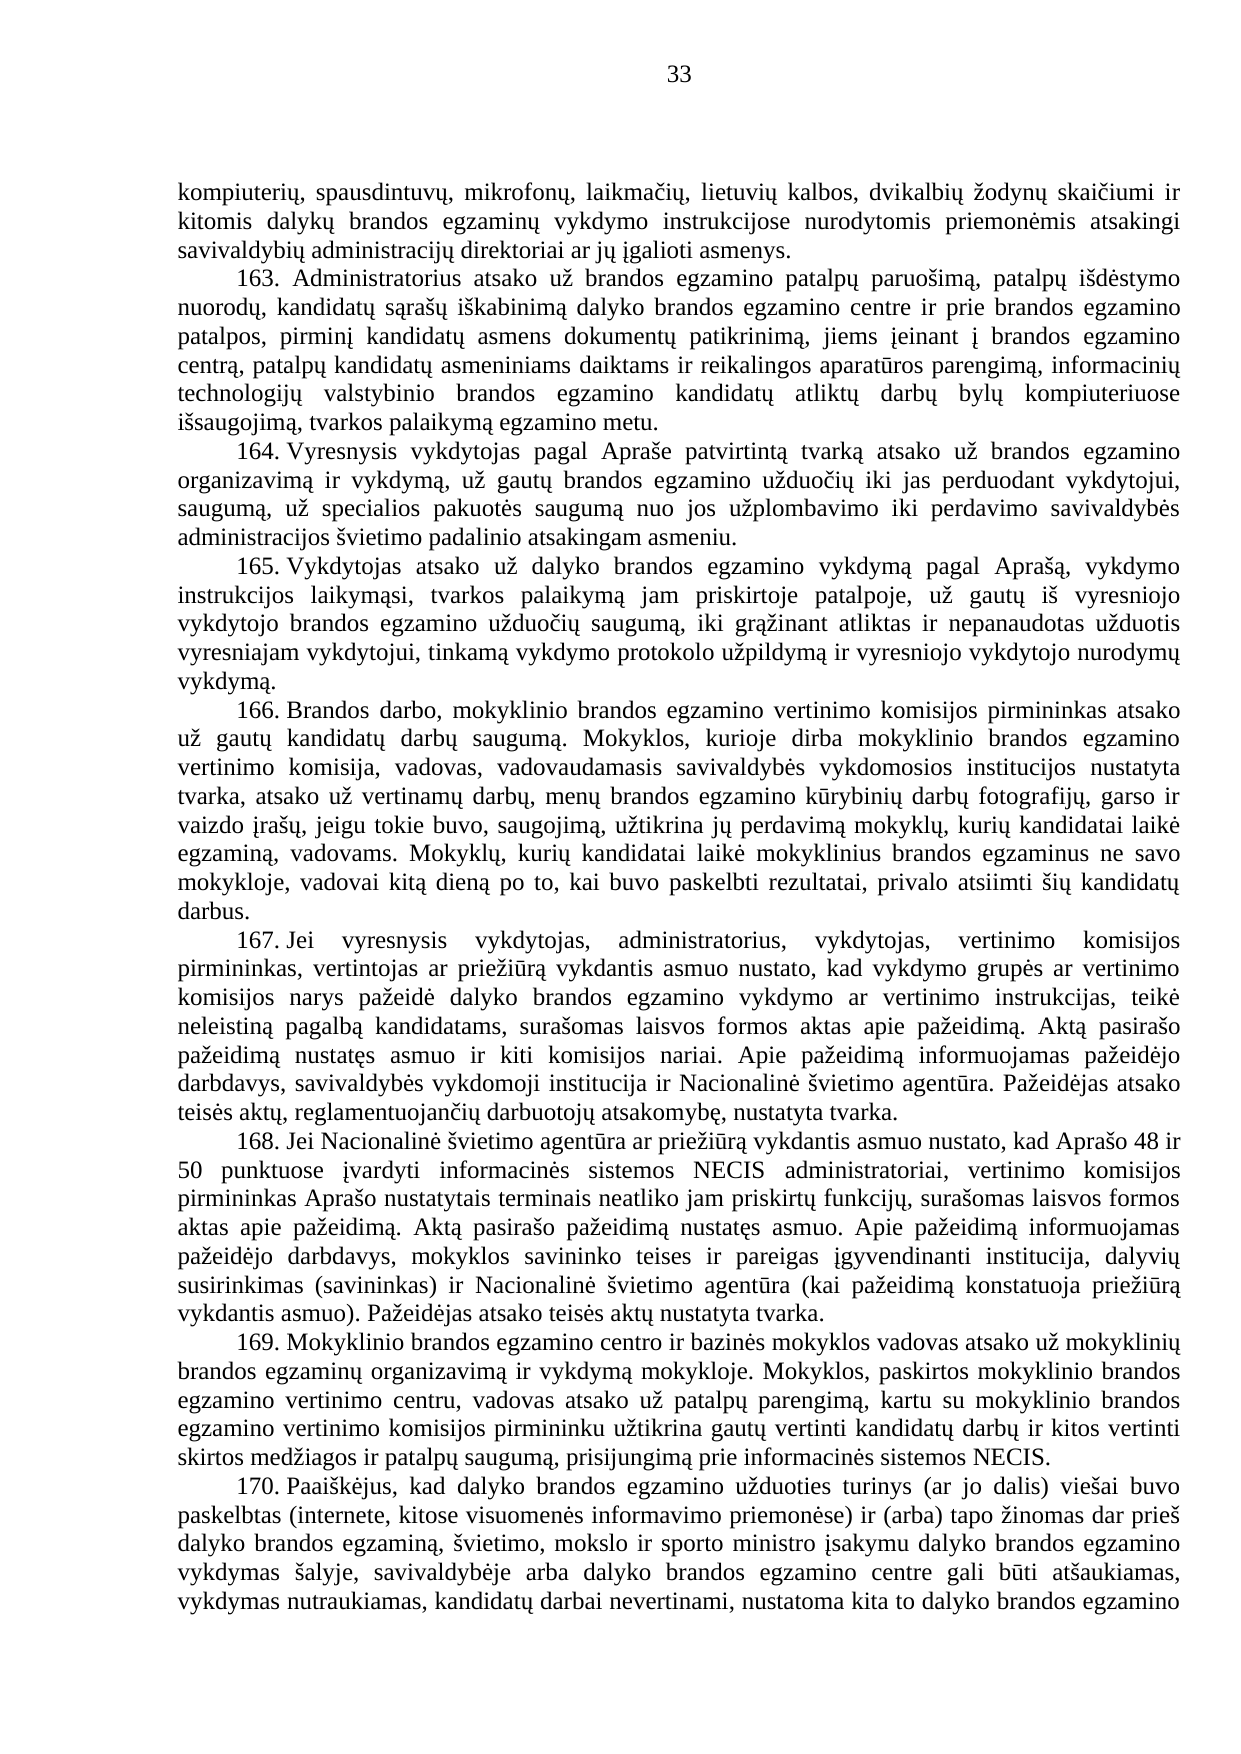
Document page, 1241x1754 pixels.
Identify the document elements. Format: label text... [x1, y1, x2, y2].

text 167. Jei vyresnysis vykdytojas, administratorius, vykdytojas, vertinimo komisijos pirmininkas, vertintojas ar priežiūrą vykdantis asmuo nustato, kad vykdymo grupės ar vertinimo komisijos narys pažeidė dalyko brandos egzamino vykdymo ar vertinimo instrukcijas, teikė neleistiną pagalbą kandidatams, surašomas laisvos formos aktas apie pažeidimą. Aktą pasirašo pažeidimą nustatęs asmuo ir kiti komisijos nariai. Apie pažeidimą informuojamas pažeidėjo darbdavys, savivaldybės vykdomoji institucija ir Nacionalinė švietimo agentūra. Pažeidėjas atsako teisės aktų, reglamentuojančių darbuotojų atsakomybę, nustatyta tvarka. [177, 925, 1181, 1126]
text 170. Paaiškėjus, kad dalyko brandos egzamino užduoties turinys (ar jo dalis) viešai buvo paskelbtas (internete, kitose visuomenės informavimo priemonėse) ir (arba) tapo žinomas dar prieš dalyko brandos egzaminą, švietimo, mokslo ir sporto ministro įsakymu dalyko brandos egzamino vykdymas šalyje, savivaldybėje arba dalyko brandos egzamino centre gali būti atšaukiamas, vykdymas nutraukiamas, kandidatų darbai nevertinami, nustatoma kita to dalyko brandos egzamino [177, 1471, 1181, 1615]
text 166. Brandos darbo, mokyklinio brandos egzamino vertinimo komisijos pirmininkas atsako už gautų kandidatų darbų saugumą. Mokyklos, kurioje dirba mokyklinio brandos egzamino vertinimo komisija, vadovas, vadovaudamasis savivaldybės vykdomosios institucijos nustatyta tvarka, atsako už vertinamų darbų, menų brandos egzamino kūrybinių darbų fotografijų, garso ir vaizdo įrašų, jeigu tokie buvo, saugojimą, užtikrina jų perdavimą mokyklų, kurių kandidatai laikė egzaminą, vadovams. Mokyklų, kurių kandidatai laikė mokyklinius brandos egzaminus ne savo mokykloje, vadovai kitą dieną po to, kai buvo paskelbti rezultatai, privalo atsiimti šių kandidatų darbus. [177, 695, 1181, 925]
text 165. Vykdytojas atsako už dalyko brandos egzamino vykdymą pagal Aprašą, vykdymo instrukcijos laikymąsi, tvarkos palaikymą jam priskirtoje patalpoje, už gautų iš vyresniojo vykdytojo brandos egzamino užduočių saugumą, iki grąžinant atliktas ir nepanaudotas užduotis vyresniajam vykdytojui, tinkamą vykdymo protokolo užpildymą ir vyresniojo vykdytojo nurodymų vykdymą. [177, 551, 1181, 695]
text kompiuterių, spausdintuvų, mikrofonų, laikmačių, lietuvių kalbos, dvikalbių žodynų skaičiumi ir kitomis dalykų brandos egzaminų vykdymo instrukcijose nurodytomis priemonėmis atsakingi savivaldybių administracijų direktoriai ar jų įgalioti asmenys. [177, 177, 1181, 263]
text 163. Administratorius atsako už brandos egzamino patalpų paruošimą, patalpų išdėstymo nuorodų, kandidatų sąrašų iškabinimą dalyko brandos egzamino centre ir prie brandos egzamino patalpos, pirminį kandidatų asmens dokumentų patikrinimą, jiems įeinant į brandos egzamino centrą, patalpų kandidatų asmeniniams daiktams ir reikalingos aparatūros parengimą, informacinių technologijų valstybinio brandos egzamino kandidatų atliktų darbų bylų kompiuteriuose išsaugojimą, tvarkos palaikymą egzamino metu. [177, 263, 1181, 436]
subtitle 164. Vyresnysis vykdytojas pagal Apraše patvirtintą tvarką atsako už brandos egzamino organizavimą ir vykdymą, už gautų brandos egzamino užduočių iki jas perduodant vykdytojui, saugumą, už specialios pakuotės saugumą nuo jos užplombavimo iki perdavimo savivaldybės administracijos švietimo padalinio atsakingam asmeniu. [177, 436, 1181, 551]
text 169. Mokyklinio brandos egzamino centro ir bazinės mokyklos vadovas atsako už mokyklinių brandos egzaminų organizavimą ir vykdymą mokykloje. Mokyklos, paskirtos mokyklinio brandos egzamino vertinimo centru, vadovas atsako už patalpų parengimą, kartu su mokyklinio brandos egzamino vertinimo komisijos pirmininku užtikrina gautų vertinti kandidatų darbų ir kitos vertinti skirtos medžiagos ir patalpų saugumą, prisijungimą prie informacinės sistemos NECIS. [177, 1327, 1181, 1471]
text 168. Jei Nacionalinė švietimo agentūra ar priežiūrą vykdantis asmuo nustato, kad Aprašo 48 ir 50 punktuose įvardyti informacinės sistemos NECIS administratoriai, vertinimo komisijos pirmininkas Aprašo nustatytais terminais neatliko jam priskirtų funkcijų, surašomas laisvos formos aktas apie pažeidimą. Aktą pasirašo pažeidimą nustatęs asmuo. Apie pažeidimą informuojamas pažeidėjo darbdavys, mokyklos savininko teises ir pareigas įgyvendinanti institucija, dalyvių susirinkimas (savininkas) ir Nacionalinė švietimo agentūra (kai pažeidimą konstatuoja priežiūrą vykdantis asmuo). Pažeidėjas atsako teisės aktų nustatyta tvarka. [177, 1126, 1181, 1327]
